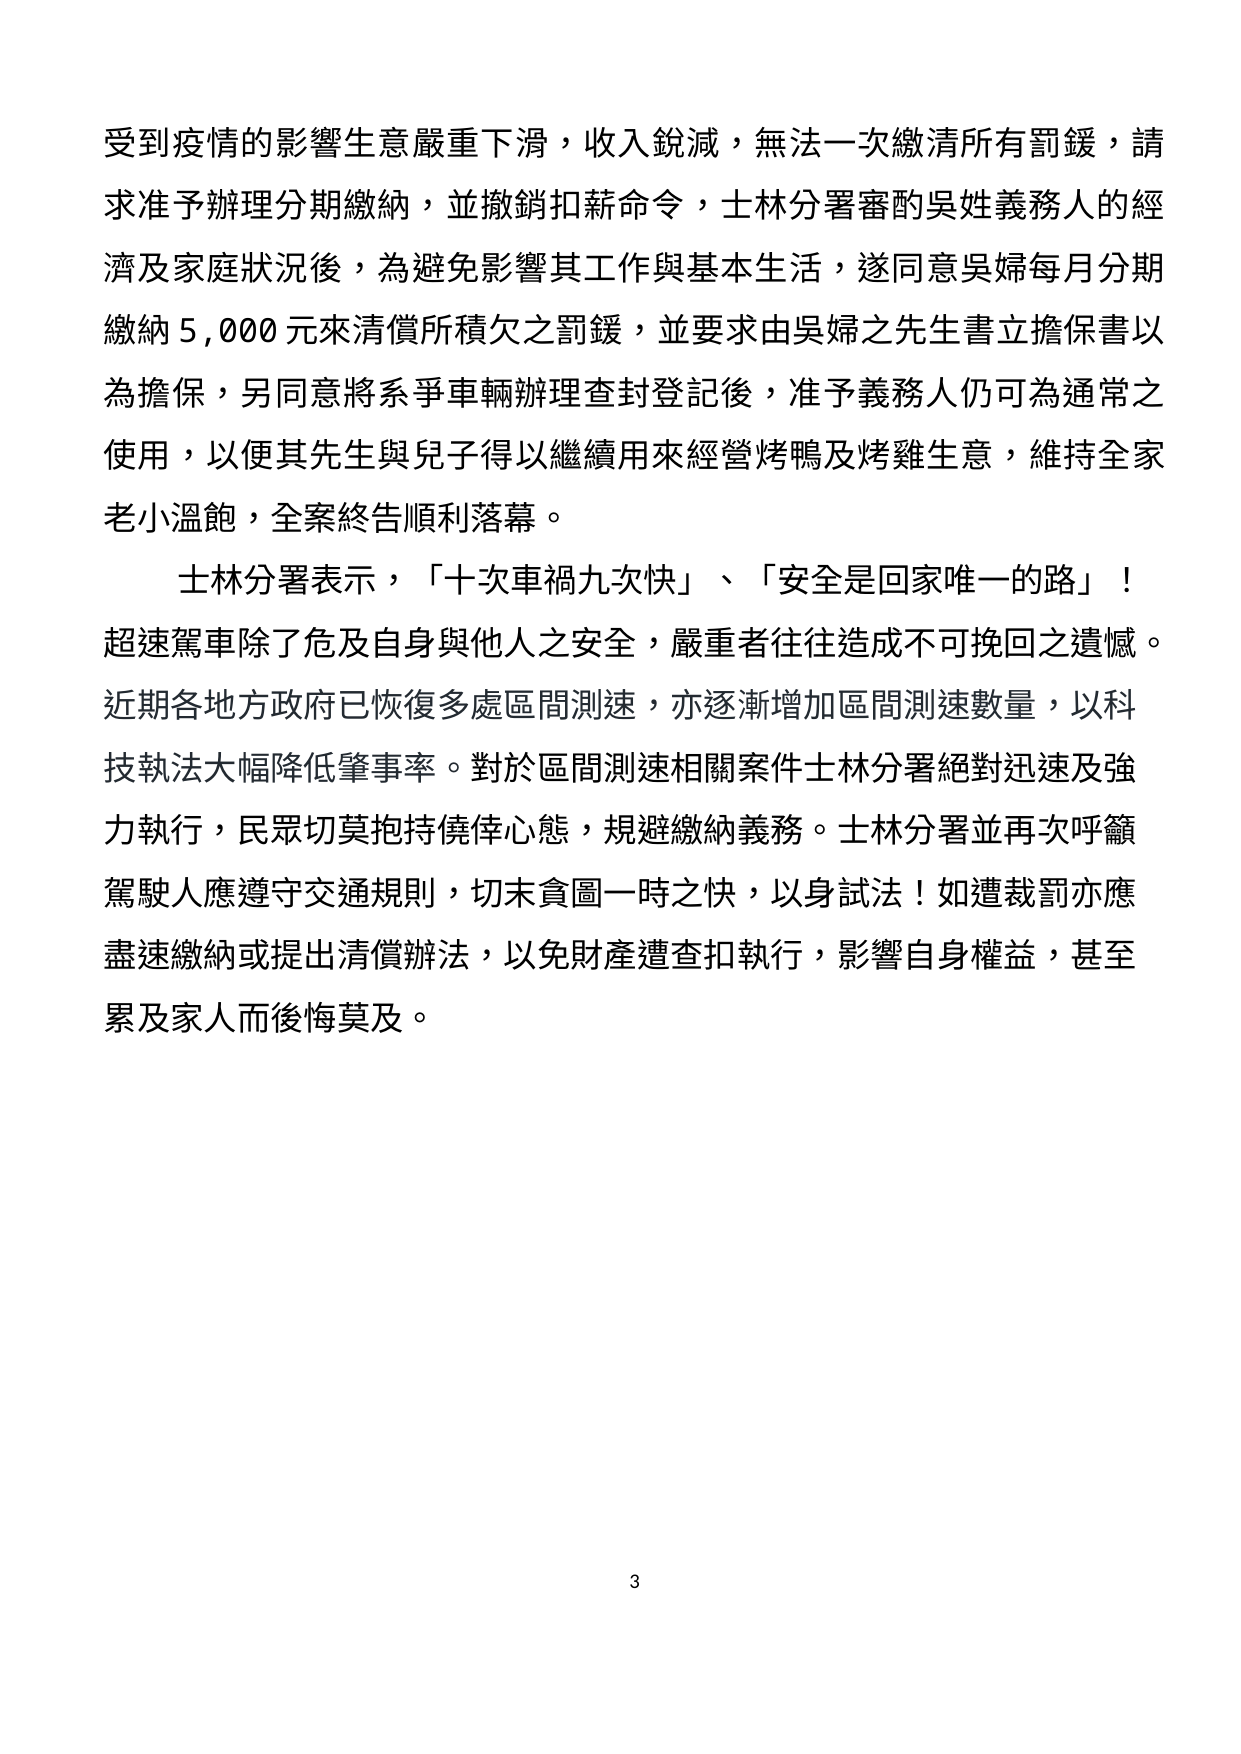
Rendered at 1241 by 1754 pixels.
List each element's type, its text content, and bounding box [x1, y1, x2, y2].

text 士林分署表示，「十次車禍九次快」、「安全是回家唯一的路」！超速駕車除了危及自身與他人之安全，嚴重者往往造成不可挽回之遺憾。近期各地方政府已恢復多處區間測速，亦逐漸增加區間測速數量，以科技執法大幅降低肇事率。對於區間測速相關案件士林分署絕對迅速及強力執行，民眾切莫抱持僥倖心態，規避繳納義務。士林分署並再次呼籲駕駛人應遵守交通規則，切末貪圖一時之快，以身試法！如遭裁罰亦應盡速繳納或提出清償辦法，以免財產遭查扣執行，影響自身權益，甚至累及家人而後悔莫及。 [103, 536, 1165, 1036]
text 受到疫情的影響生意嚴重下滑，收入銳減，無法一次繳清所有罰鍰，請求准予辦理分期繳納，並撤銷扣薪命令，士林分署審酌吳姓義務人的經濟及家庭狀況後，為避免影響其工作與基本生活，遂同意吳婦每月分期繳納5,000元來清償所積欠之罰鍰，並要求由吳婦之先生書立擔保書以為擔保，另同意將系爭車輛辦理查封登記後，准予義務人仍可為通常之使用，以便其先生與兒子得以繼續用來經營烤鴨及烤雞生意，維持全家老小溫飽，全案終告順利落幕。 [103, 99, 1165, 536]
